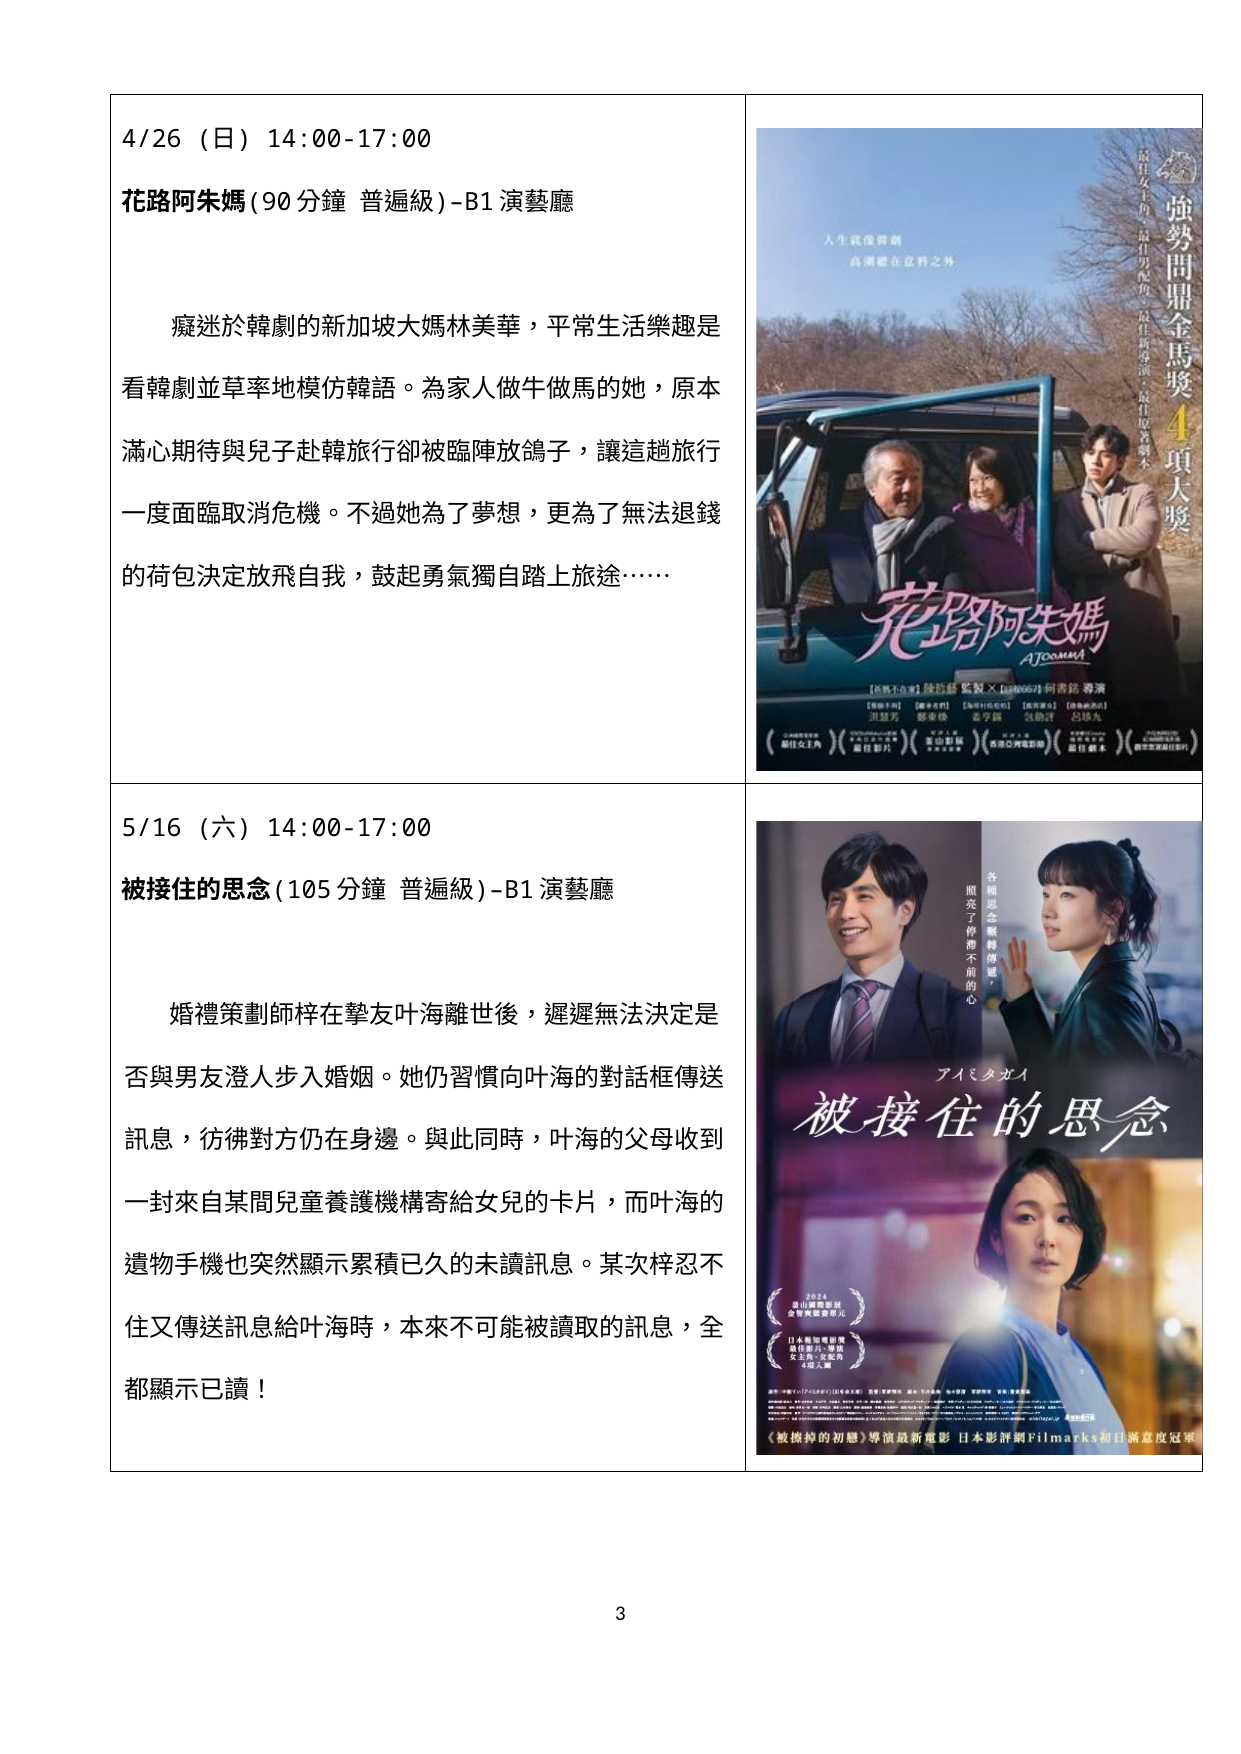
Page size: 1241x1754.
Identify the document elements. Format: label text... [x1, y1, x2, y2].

table_cell 5/16 (六) 14:00-17:00 被接住的思念(105分鐘 普遍級)–B1演藝廳 婚禮策劃師梓在摯友叶海離世後，遲遲無法決定是否與男友澄人步入婚姻。她仍習慣向叶海的對話框傳送訊息，彷彿對方仍在身邊。與此同時，叶海的父母收到一封來自某間兒童養護機構寄給女兒的卡片，而叶海的遺物手機也突然顯示累積已久的未讀訊息。某次梓忍不住又傳送訊息給叶海時，本來不可能被讀取的訊息，全都顯示已讀！ [111, 784, 745, 1471]
table_cell [746, 95, 1202, 783]
table_cell [746, 784, 1202, 1471]
table_cell 4/26 (日) 14:00-17:00 花路阿朱媽(90分鐘 普遍級)–B1演藝廳 癡迷於韓劇的新加坡大媽林美華，平常生活樂趣是看韓劇並草率地模仿韓語。為家人做牛做馬的她，原本滿心期待與兒子赴韓旅行卻被臨陣放鴿子，讓這趟旅行一度面臨取消危機。不過她為了夢想，更為了無法退錢的荷包決定放飛自我，鼓起勇氣獨自踏上旅途…… [111, 95, 745, 783]
